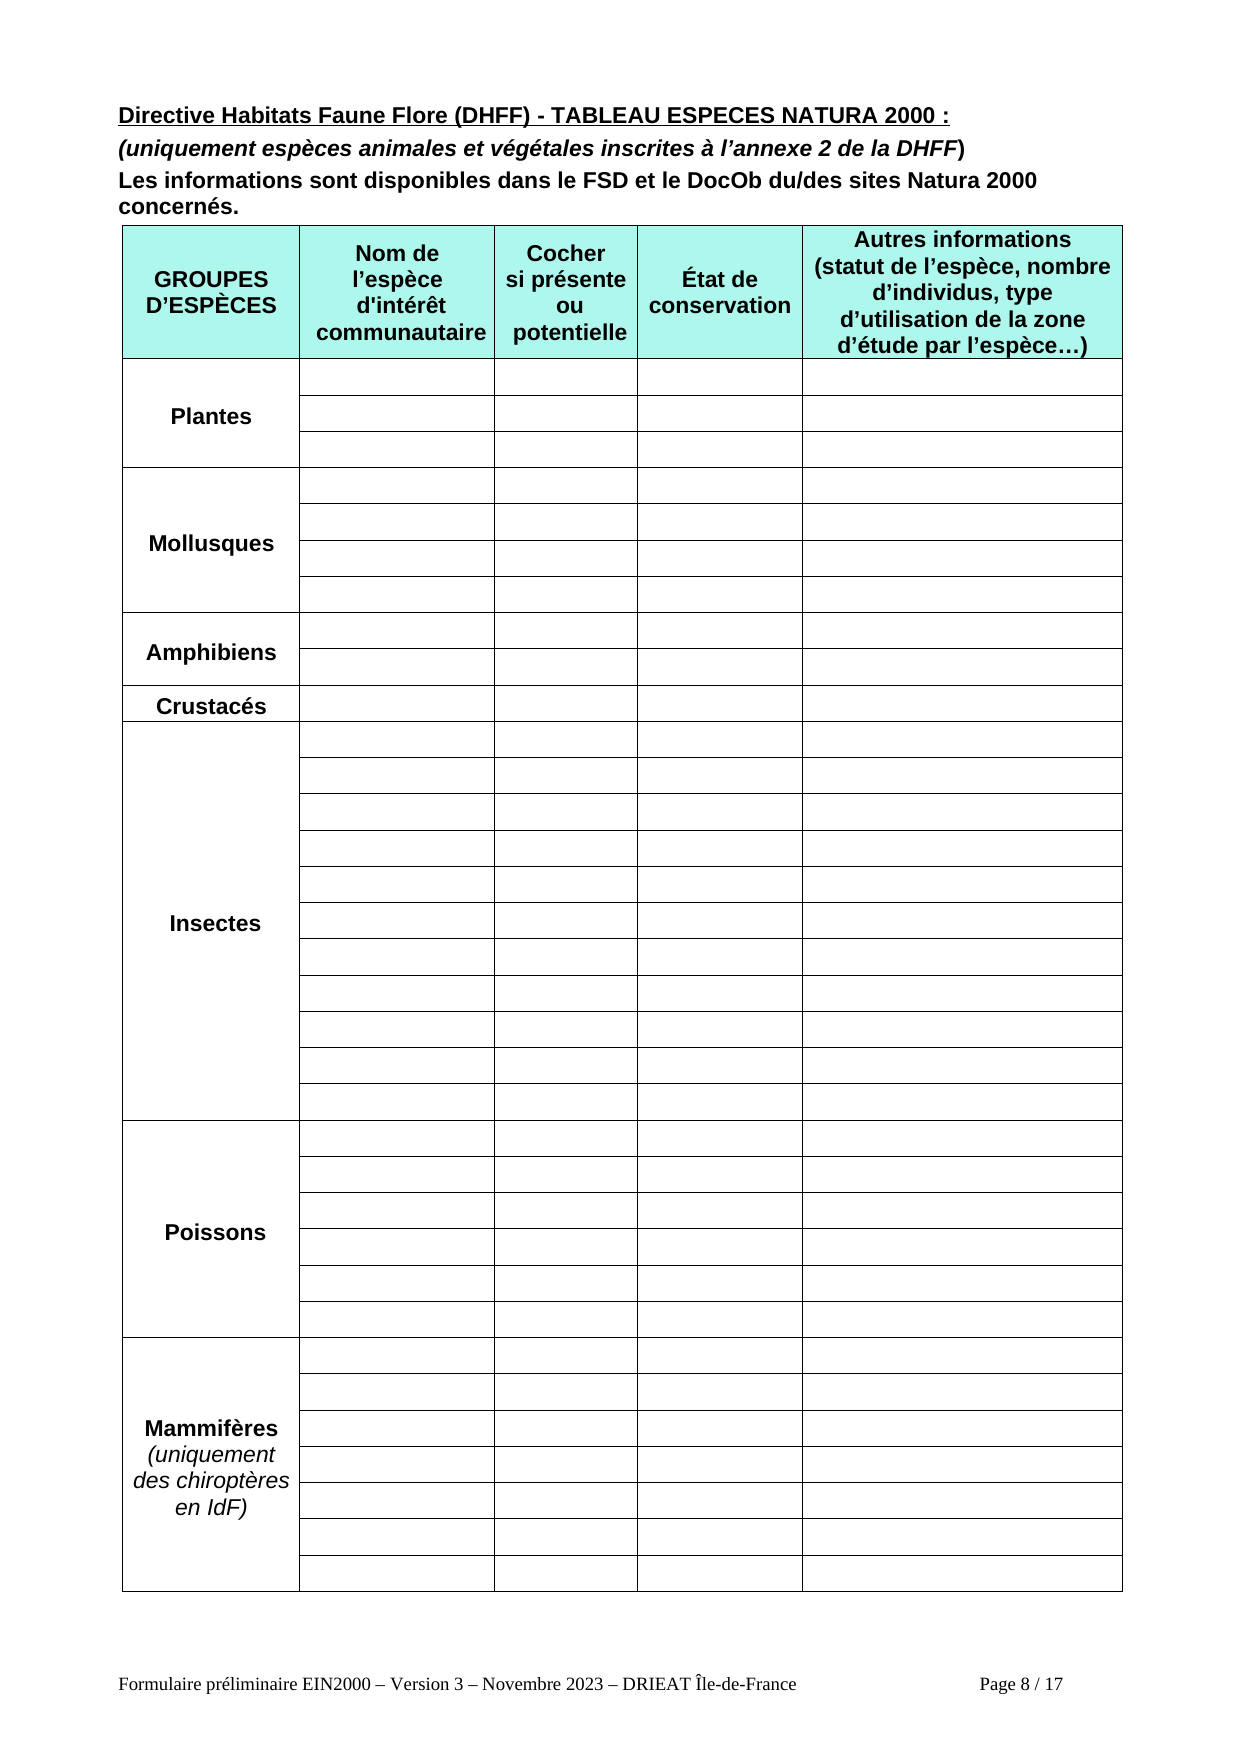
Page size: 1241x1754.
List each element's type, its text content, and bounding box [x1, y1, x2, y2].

table_cell [638, 976, 802, 1011]
table_cell [300, 1266, 494, 1301]
table_cell [495, 396, 637, 431]
table_cell [638, 1302, 802, 1337]
list Directive Habitats Faune Flore (DHFF) - TABLEAU ESPECES NATURA 2000 : [118, 102, 1122, 128]
table_cell [803, 1519, 1122, 1554]
table_cell [495, 1121, 637, 1156]
list Les informations sont disponibles dans le FSD et le DocOb du/des sites Natura 2000 concernés. [118, 167, 1122, 219]
table_cell [300, 1411, 494, 1446]
table_cell [803, 794, 1122, 829]
table_cell [803, 504, 1122, 539]
table_cell Plantes [123, 359, 299, 467]
table_cell [803, 541, 1122, 576]
table_cell [803, 1338, 1122, 1373]
table_cell Mollusques [123, 468, 299, 612]
table_cell [495, 432, 637, 467]
table_cell [495, 939, 637, 974]
table_cell Mammifères (uniquement des chiroptères en IdF) [123, 1338, 299, 1591]
table_cell [803, 1374, 1122, 1409]
table_cell [638, 1374, 802, 1409]
table_cell [300, 649, 494, 684]
table_cell [803, 1302, 1122, 1337]
table_cell [300, 722, 494, 757]
table_cell [638, 1266, 802, 1301]
table_cell [638, 1556, 802, 1591]
table_cell [803, 468, 1122, 503]
table_cell [803, 1266, 1122, 1301]
table_cell [495, 1193, 637, 1228]
table_cell [638, 432, 802, 467]
table_cell [638, 722, 802, 757]
table_cell [803, 976, 1122, 1011]
table_cell [638, 649, 802, 684]
table_cell [300, 396, 494, 431]
table_cell [638, 1084, 802, 1119]
table_cell [638, 1193, 802, 1228]
table_cell Crustacés [123, 686, 299, 721]
table_cell [495, 1338, 637, 1373]
table_cell [803, 831, 1122, 866]
table_cell [803, 432, 1122, 467]
table_cell [638, 867, 802, 902]
table_cell Amphibiens [123, 613, 299, 684]
table_cell [803, 1193, 1122, 1228]
table_cell [638, 758, 802, 793]
table_cell [300, 359, 494, 394]
table_cell [495, 1447, 637, 1482]
table_cell [638, 577, 802, 612]
table_cell [495, 903, 637, 938]
table_header Cocher si présente ou potentielle [495, 226, 637, 358]
table_cell [495, 1266, 637, 1301]
table_cell [803, 1229, 1122, 1264]
table_cell [803, 1121, 1122, 1156]
table_cell [495, 1157, 637, 1192]
table_cell [803, 649, 1122, 684]
table_header Autres informations (statut de l’espèce, nombre d’individus, type d’utilisation de la zone d’étude par l’espèce…) [803, 226, 1122, 358]
table_cell [638, 831, 802, 866]
table_cell [638, 1157, 802, 1192]
table_cell [300, 504, 494, 539]
table_cell [495, 1556, 637, 1591]
table_cell [803, 359, 1122, 394]
table_cell [300, 541, 494, 576]
table_cell [803, 758, 1122, 793]
table_cell [300, 432, 494, 467]
table_cell [495, 1084, 637, 1119]
table_cell [300, 976, 494, 1011]
table_cell [300, 577, 494, 612]
table_cell [300, 1447, 494, 1482]
table_cell [300, 867, 494, 902]
table_cell [495, 504, 637, 539]
table_cell [300, 831, 494, 866]
table_cell [495, 867, 637, 902]
table_cell [638, 1483, 802, 1518]
table_cell [638, 359, 802, 394]
table_cell [803, 613, 1122, 648]
table_cell [495, 1483, 637, 1518]
table_cell [638, 794, 802, 829]
table_cell [300, 613, 494, 648]
table_cell [300, 1121, 494, 1156]
table_cell [495, 1229, 637, 1264]
table_cell [638, 686, 802, 721]
table_cell [638, 1229, 802, 1264]
table_cell [495, 686, 637, 721]
table_cell [300, 1519, 494, 1554]
table_cell [803, 1556, 1122, 1591]
table_cell [638, 1411, 802, 1446]
table_cell [638, 1447, 802, 1482]
table_cell [495, 577, 637, 612]
table_cell [495, 541, 637, 576]
table_cell [803, 1483, 1122, 1518]
table_cell [300, 1483, 494, 1518]
table_cell [638, 1338, 802, 1373]
table_cell [300, 1048, 494, 1083]
list (uniquement espèces animales et végétales inscrites à l’annexe 2 de la DHFF) [118, 134, 1122, 161]
table_cell [495, 976, 637, 1011]
table_cell [300, 903, 494, 938]
table_cell [803, 722, 1122, 757]
table_cell [803, 903, 1122, 938]
table_cell [300, 1374, 494, 1409]
table_cell [495, 1302, 637, 1337]
table_cell [300, 1302, 494, 1337]
table_cell [300, 1157, 494, 1192]
table_cell Insectes [123, 722, 299, 1119]
table_cell [803, 396, 1122, 431]
table_cell [638, 504, 802, 539]
table_cell [803, 577, 1122, 612]
table_cell [300, 686, 494, 721]
table_cell [495, 1374, 637, 1409]
table_cell [638, 468, 802, 503]
table_cell [300, 1084, 494, 1119]
table_cell [495, 722, 637, 757]
table_cell [300, 1556, 494, 1591]
table_cell [638, 396, 802, 431]
table_header GROUPES D’ESPÈCES [123, 226, 299, 358]
table_cell [803, 939, 1122, 974]
table_cell [803, 1447, 1122, 1482]
table_cell [495, 613, 637, 648]
table_cell [495, 359, 637, 394]
table_cell [300, 1229, 494, 1264]
table_cell [803, 1411, 1122, 1446]
table_cell [300, 1338, 494, 1373]
table_cell [300, 939, 494, 974]
table_cell [638, 613, 802, 648]
table_cell [495, 1048, 637, 1083]
table_cell [495, 1012, 637, 1047]
table_cell [495, 758, 637, 793]
table_cell [638, 1121, 802, 1156]
table_cell [803, 867, 1122, 902]
table_cell [495, 794, 637, 829]
table_cell [803, 686, 1122, 721]
table_cell [300, 1012, 494, 1047]
table_cell [803, 1084, 1122, 1119]
table_cell [495, 1411, 637, 1446]
table_cell [638, 939, 802, 974]
table_cell [495, 649, 637, 684]
table_cell [803, 1157, 1122, 1192]
table_cell [495, 831, 637, 866]
table_header Nom de l’espèce d'intérêt communautaire [300, 226, 494, 358]
table_cell [300, 468, 494, 503]
table_cell [300, 1193, 494, 1228]
table_cell [638, 1012, 802, 1047]
table_cell [638, 1519, 802, 1554]
table_cell [803, 1048, 1122, 1083]
table_cell [495, 468, 637, 503]
table_cell [638, 1048, 802, 1083]
table_cell [495, 1519, 637, 1554]
table_cell [638, 903, 802, 938]
table_cell Poissons [123, 1121, 299, 1337]
table_cell [638, 541, 802, 576]
table_header État de conservation [638, 226, 802, 358]
table_cell [300, 758, 494, 793]
table_cell [300, 794, 494, 829]
table_cell [803, 1012, 1122, 1047]
